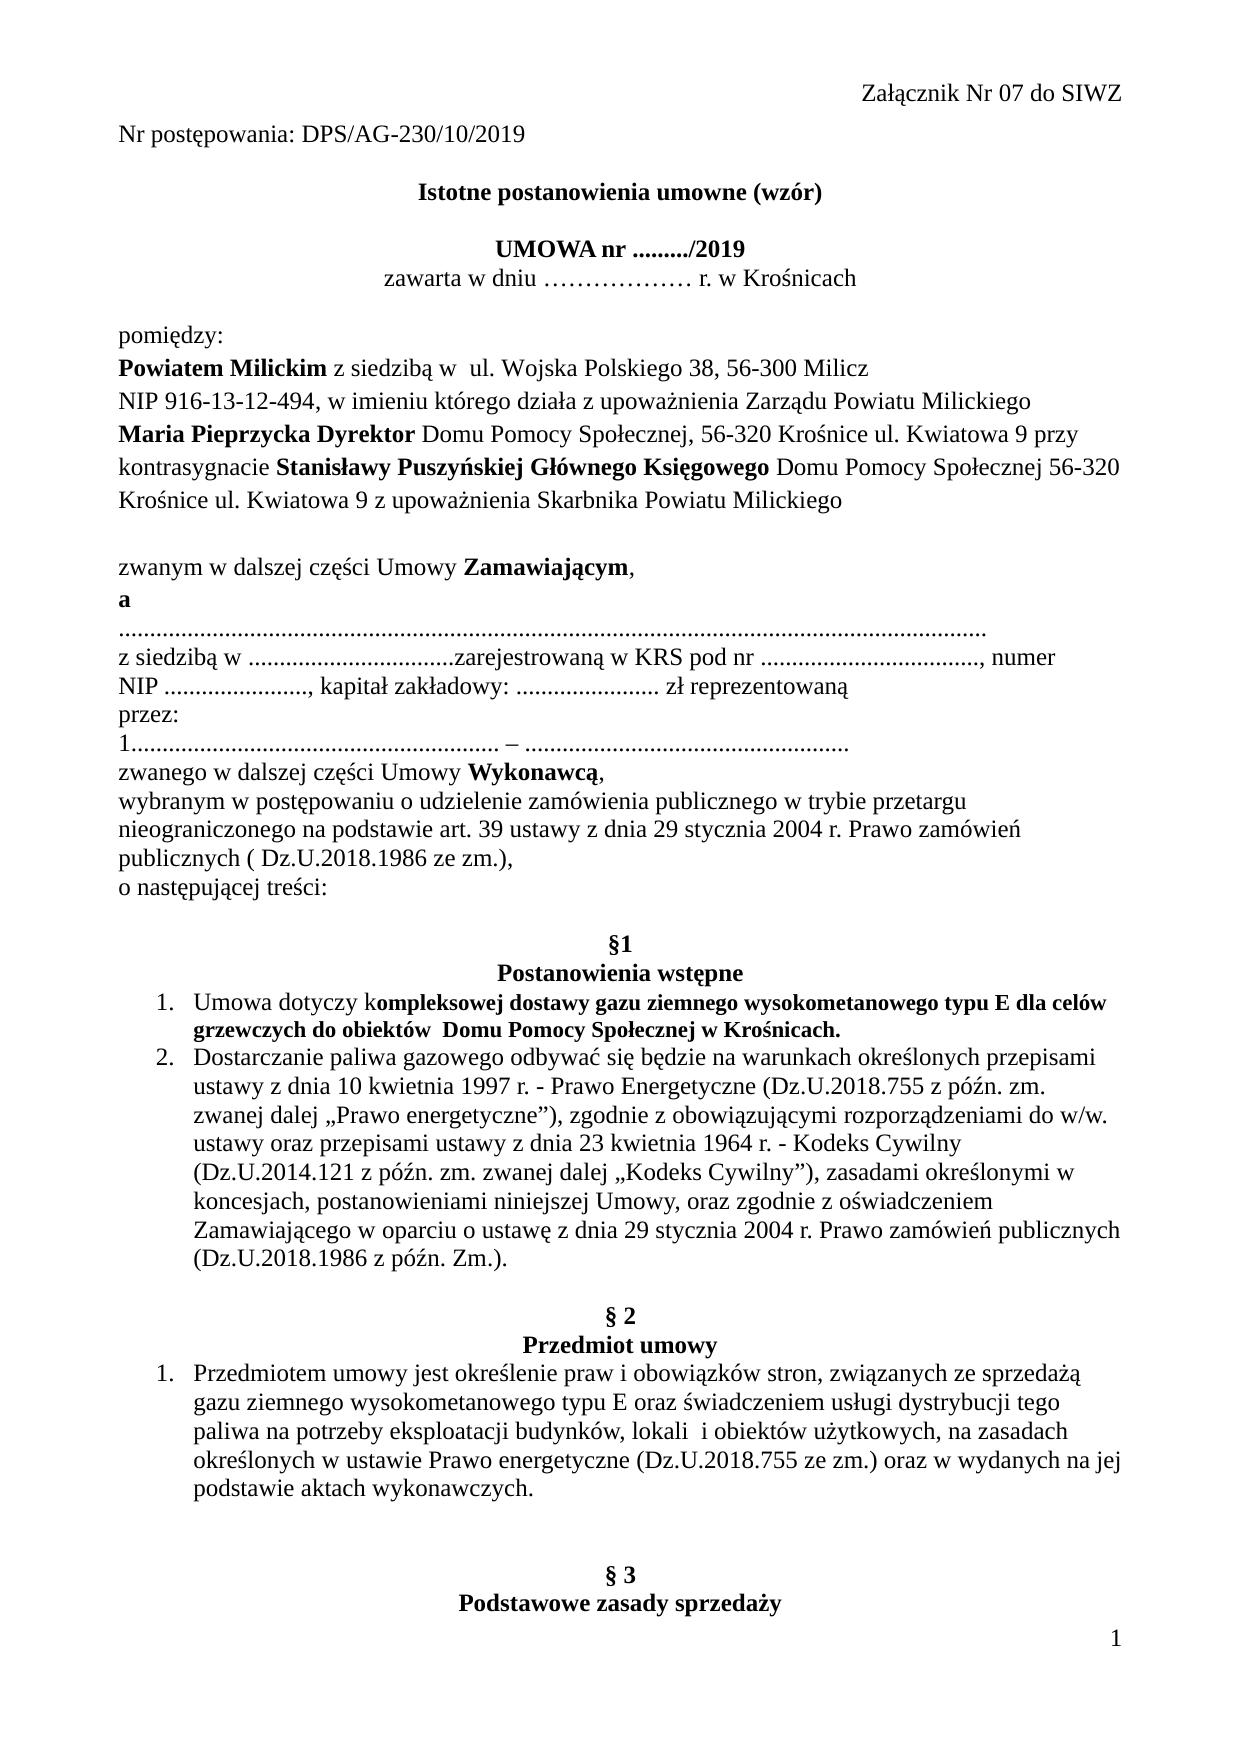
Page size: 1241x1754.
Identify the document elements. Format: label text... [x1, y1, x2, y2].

text ........................................................................................................................................... [118, 613, 1122, 642]
text Nr postępowania: DPS/AG-230/10/2019 [118, 119, 1122, 148]
list Przedmiotem umowy jest określenie praw i obowiązków stron, związanych ze sprzedażą gazu ziemnego wysokometanowego typu E oraz świadczeniem usługi dystrybucji tego paliwa na potrzeby eksploatacji budynków, lokali i obiektów użytkowych, na zasadach określonych w ustawie Prawo energetyczne (Dz.U.2018.755 ze zm.) oraz w wydanych na jej podstawie aktach wykonawczych. [156, 1358, 1122, 1502]
text zawarta w dniu ……………… r. w Krośnicach [118, 263, 1122, 292]
text NIP 916-13-12-494, w imieniu którego działa z upoważnienia Zarządu Powiatu Milickiego [118, 386, 1122, 415]
text a [118, 584, 1122, 613]
text zwanego w dalszej części Umowy Wykonawcą, [118, 757, 1122, 786]
text z siedzibą w .................................zarejestrowaną w KRS pod nr ..................................., numer NIP ......................., kapitał zakładowy: ....................... zł reprezentowaną [118, 642, 1122, 699]
text przez: [118, 699, 1122, 728]
text Przedmiot umowy [118, 1330, 1122, 1358]
text publicznych ( Dz.U.2018.1986 ze zm.), [118, 843, 1122, 872]
text § 3 [118, 1560, 1122, 1588]
text zwanym w dalszej części Umowy Zamawiającym, [118, 552, 1122, 580]
text pomiędzy: [118, 320, 1122, 349]
text Podstawowe zasady sprzedaży [118, 1588, 1122, 1617]
text 1........................................................... – .................................................... [118, 728, 1122, 757]
list Dostarczanie paliwa gazowego odbywać się będzie na warunkach określonych przepisami ustawy z dnia 10 kwietnia 1997 r. - Prawo Energetyczne (Dz.U.2018.755 z późn. zm. zwanej dalej „Prawo energetyczne”), zgodnie z obowiązującymi rozporządzeniami do w/w. ustawy oraz przepisami ustawy z dnia 23 kwietnia 1964 r. - Kodeks Cywilny (Dz.U.2014.121 z późn. zm. zwanej dalej „Kodeks Cywilny”), zasadami określonymi w koncesjach, postanowieniami niniejszej Umowy, oraz zgodnie z oświadczeniem Zamawiającego w oparciu o ustawę z dnia 29 stycznia 2004 r. Prawo zamówień publicznych (Dz.U.2018.1986 z późn. Zm.). [156, 1042, 1122, 1272]
text wybranym w postępowaniu o udzielenie zamówienia publicznego w trybie przetargu [118, 786, 1122, 814]
text UMOWA nr ........./2019 [118, 234, 1122, 263]
list Umowa dotyczy kompleksowej dostawy gazu ziemnego wysokometanowego typu E dla celów grzewczych do obiektów Domu Pomocy Społecznej w Krośnicach. [156, 987, 1122, 1042]
text § 2 [118, 1301, 1122, 1330]
text o następującej treści: [118, 872, 1122, 901]
text Załącznik Nr 07 do SIWZ [118, 78, 1122, 107]
text Maria Pieprzycka Dyrektor Domu Pomocy Społecznej, 56-320 Krośnice ul. Kwiatowa 9 przy kontrasygnacie Stanisławy Puszyńskiej Głównego Księgowego Domu Pomocy Społecznej 56-320 Krośnice ul. Kwiatowa 9 z upoważnienia Skarbnika Powiatu Milickiego [118, 419, 1122, 514]
text Istotne postanowienia umowne (wzór) [118, 177, 1122, 205]
text nieograniczonego na podstawie art. 39 ustawy z dnia 29 stycznia 2004 r. Prawo zamówień [118, 814, 1122, 843]
text Postanowienia wstępne [118, 958, 1122, 987]
text §1 [118, 929, 1122, 958]
text Powiatem Milickim z siedzibą w ul. Wojska Polskiego 38, 56-300 Milicz [118, 353, 1122, 382]
